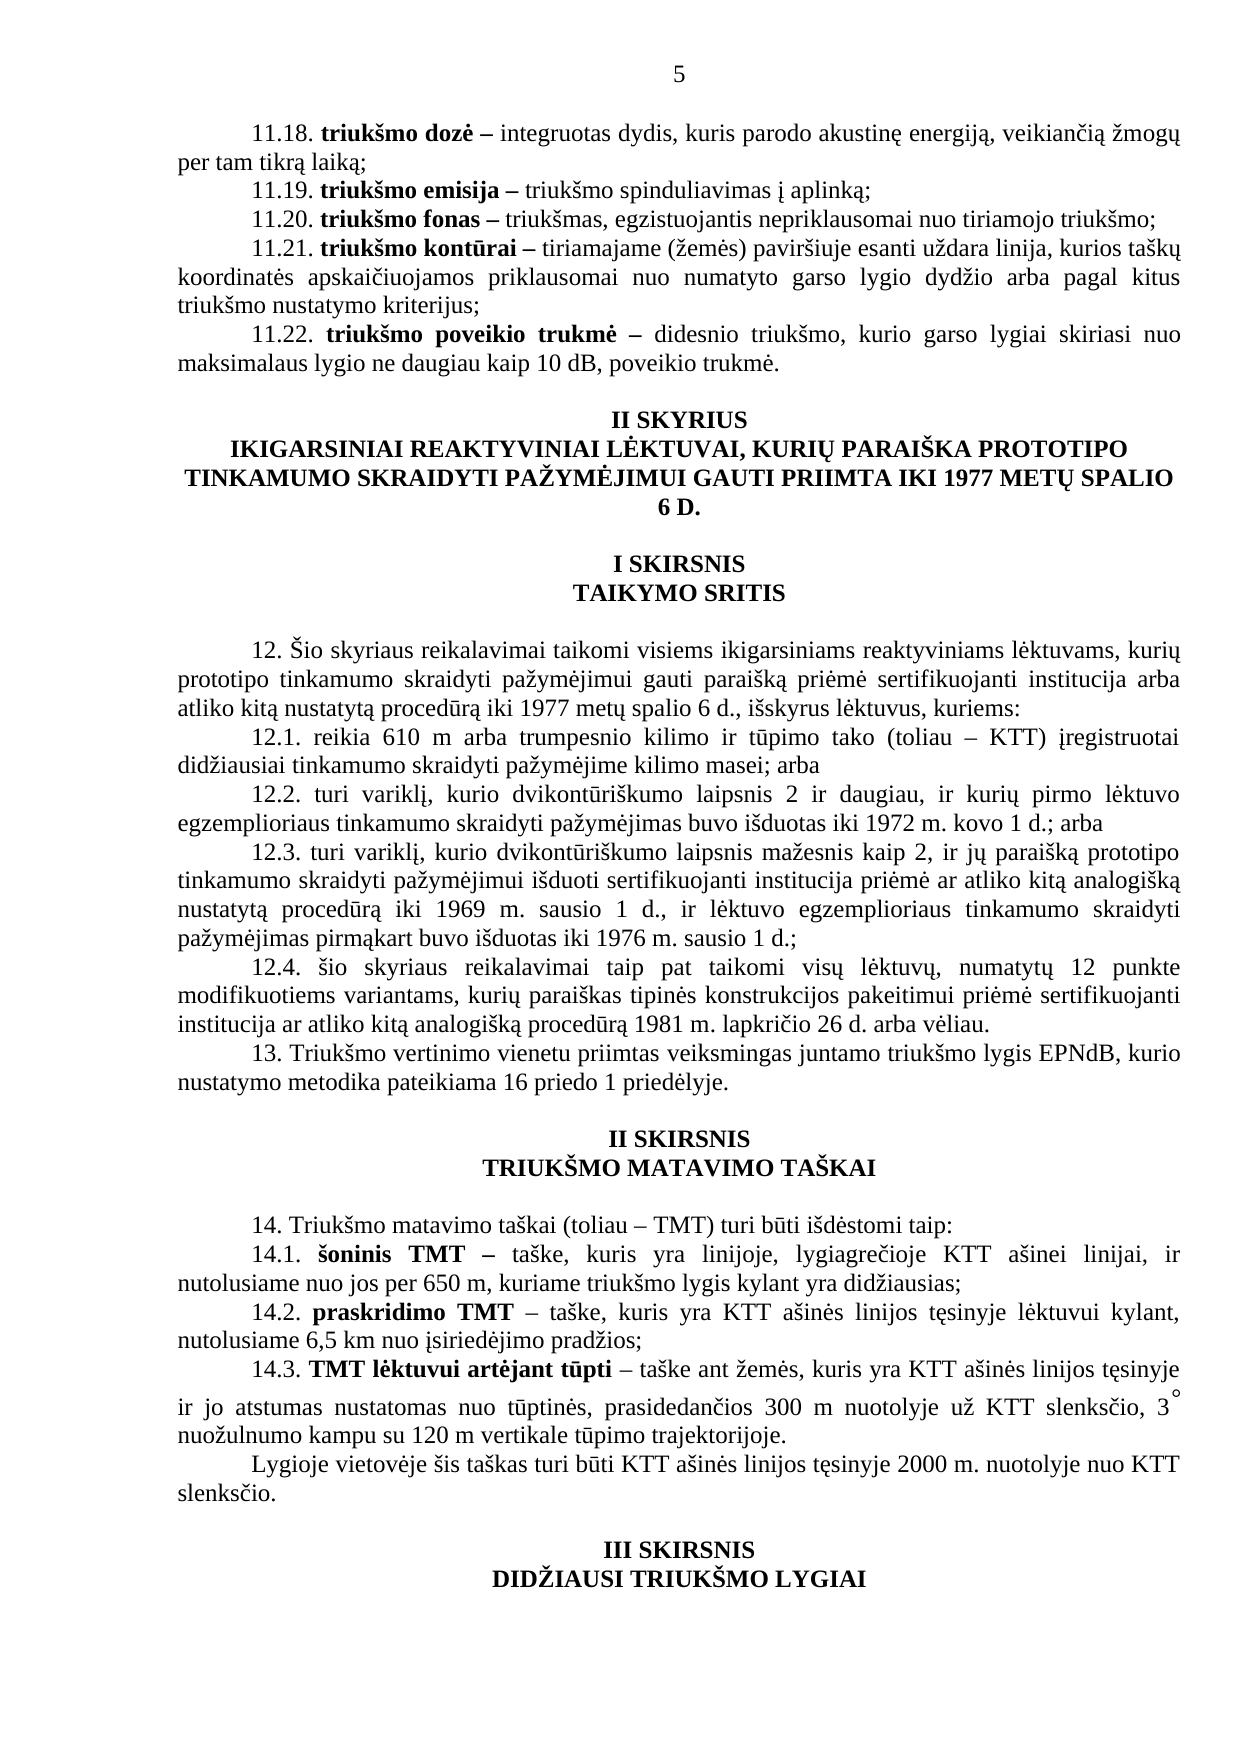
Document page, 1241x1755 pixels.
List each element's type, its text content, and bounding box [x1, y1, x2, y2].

text 11.19. triukšmo emisija – triukšmo spinduliavimas į aplinką; [177, 176, 1181, 204]
text Triukšmo matavimo taškai [177, 1153, 1181, 1182]
text IKIGARSINIAI REAKTYVINIAI LĖKTUVAI, KURIŲ PARAIŠKA PROTOTIPO TINKAMUMO SKRAIDYTI PAŽYMĖJIMUI GAUTI PRIIMTA IKI 1977 METŲ SPALIO 6 D. [177, 434, 1181, 521]
text 12.4. šio skyriaus reikalavimai taip pat taikomi visų lėktuvų, numatytų 12 punkte modifikuotiems variantams, kurių paraiškas tipinės konstrukcijos pakeitimui priėmė sertifikuojanti institucija ar atliko kitą analogišką procedūrą 1981 m. lapkričio 26 d. arba vėliau. [177, 952, 1181, 1038]
text 11.21. triukšmo kontūrai – tiriamajame (žemės) paviršiuje esanti uždara linija, kurios taškų koordinatės apskaičiuojamos priklausomai nuo numatyto garso lygio dydžio arba pagal kitus triukšmo nustatymo kriterijus; [177, 233, 1181, 319]
text DIDŽIAUSI TRIUKŠMO LYGIAI [177, 1564, 1181, 1593]
text Lygioje vietovėje šis taškas turi būti KTT ašinės linijos tęsinyje 2000 m. nuotolyje nuo KTT slenksčio. [177, 1449, 1181, 1507]
text 11.18. triukšmo dozė – integruotas dydis, kuris parodo akustinę energiją, veikiančią žmogų per tam tikrą laiką; [177, 118, 1181, 176]
text 14.3. TMT lėktuvui artėjant tūpti – taške ant žemės, kuris yra KTT ašinės linijos tęsinyje ir jo atstumas nustatomas nuo tūptinės, prasidedančios 300 m nuotolyje už KTT slenksčio, 3° nuožulnumo kampu su 120 m vertikale tūpimo trajektorijoje. [177, 1354, 1181, 1449]
text 12.2. turi variklį, kurio dvikontūriškumo laipsnis 2 ir daugiau, ir kurių pirmo lėktuvo egzemplioriaus tinkamumo skraidyti pažymėjimas buvo išduotas iki 1972 m. kovo 1 d.; arba [177, 779, 1181, 837]
text 12.3. turi variklį, kurio dvikontūriškumo laipsnis mažesnis kaip 2, ir jų paraišką prototipo tinkamumo skraidyti pažymėjimui išduoti sertifikuojanti institucija priėmė ar atliko kitą analogišką nustatytą procedūrą iki 1969 m. sausio 1 d., ir lėktuvo egzemplioriaus tinkamumo skraidyti pažymėjimas pirmąkart buvo išduotas iki 1976 m. sausio 1 d.; [177, 837, 1181, 952]
text I SKIRSNIS [177, 549, 1181, 578]
text III SKIRSNIS [177, 1535, 1181, 1564]
text 11.20. triukšmo fonas – triukšmas, egzistuojantis nepriklausomai nuo tiriamojo triukšmo; [177, 204, 1181, 233]
text II SKYRIUS [177, 406, 1181, 434]
text 14.1. šoninis TMT – taške, kuris yra linijoje, lygiagrečioje KTT ašinei linijai, ir nutolusiame nuo jos per 650 m, kuriame triukšmo lygis kylant yra didžiausias; [177, 1239, 1181, 1297]
text 11.22. triukšmo poveikio trukmė – didesnio triukšmo, kurio garso lygiai skiriasi nuo maksimalaus lygio ne daugiau kaip 10 dB, poveikio trukmė. [177, 319, 1181, 377]
text TAIKYMO SRITIS [177, 578, 1181, 607]
text 12.1. reikia 610 m arba trumpesnio kilimo ir tūpimo tako (toliau – KTT) įregistruotai didžiausiai tinkamumo skraidyti pažymėjime kilimo masei; arba [177, 722, 1181, 779]
text 14. Triukšmo matavimo taškai (toliau – tmt) turi būti išdėstomi taip: [177, 1211, 1181, 1239]
text 13. Triukšmo vertinimo vienetu priimtas veiksmingas juntamo triukšmo lygis EPNdB, kurio nustatymo metodika pateikiama 16 priedo 1 priedėlyje. [177, 1038, 1181, 1096]
text 12. Šio skyriaus reikalavimai taikomi visiems ikigarsiniams reaktyviniams lėktuvams, kurių prototipo tinkamumo skraidyti pažymėjimui gauti paraišką priėmė sertifikuojanti institucija arba atliko kitą nustatytą procedūrą iki 1977 metų spalio 6 d., išskyrus lėktuvus, kuriems: [177, 636, 1181, 722]
text 14.2. praskridimo TMT – taške, kuris yra KTT ašinės linijos tęsinyje lėktuvui kylant, nutolusiame 6,5 km nuo įsiriedėjimo pradžios; [177, 1297, 1181, 1354]
text II SKIRSNIS [177, 1124, 1181, 1153]
